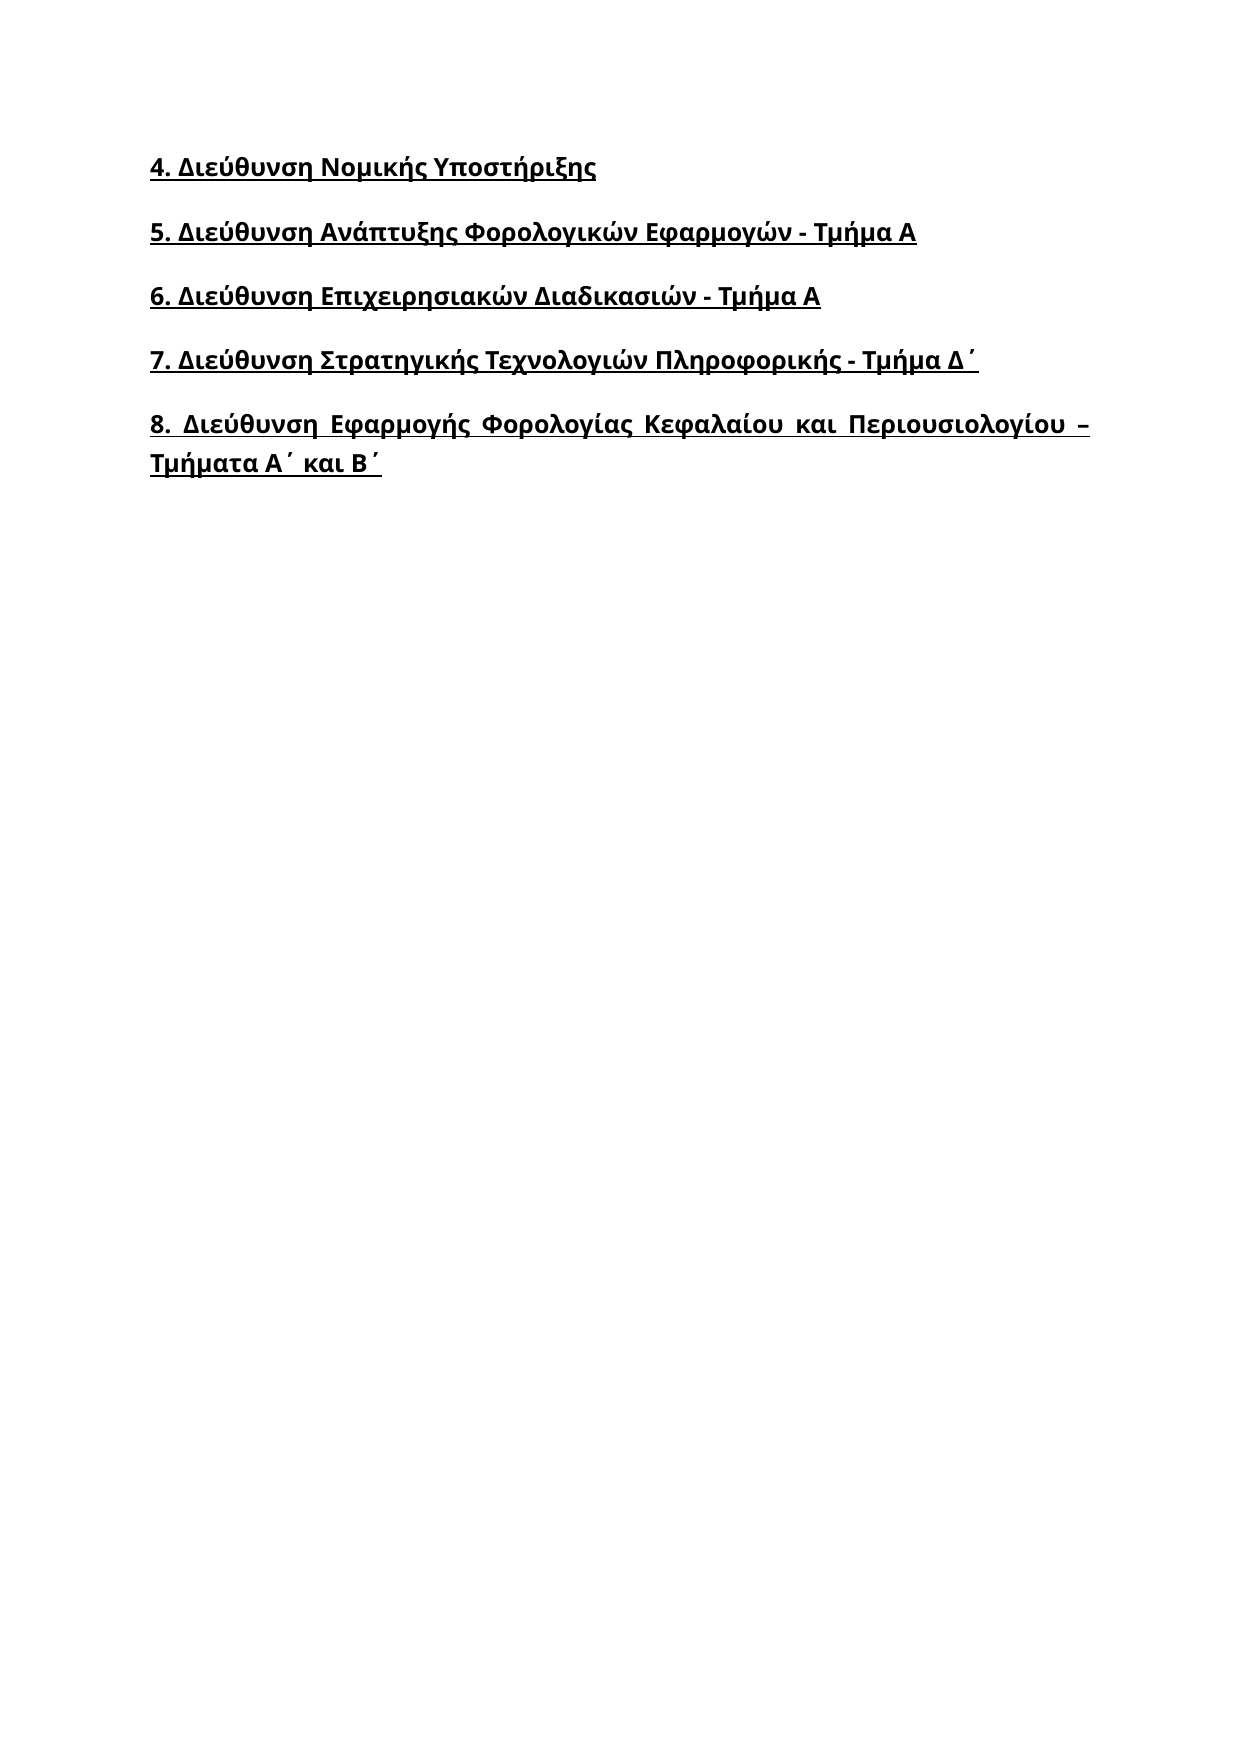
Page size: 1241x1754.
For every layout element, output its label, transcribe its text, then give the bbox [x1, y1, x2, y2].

text 7. Διεύθυνση Στρατηγικής Τεχνολογιών Πληροφορικής - Τμήμα Δ΄ [150, 342, 1090, 377]
text 5. Διεύθυνση Ανάπτυξης Φορολογικών Εφαρμογών - Τμήμα Α [150, 214, 1090, 248]
text 8. Διεύθυνση Εφαρμογής Φορολογίας Κεφαλαίου και Περιουσιολογίου – [150, 407, 1090, 436]
text Τμήματα Α΄ και Β΄ [150, 437, 1090, 480]
text 4. Διεύθυνση Νομικής Υποστήριξης [150, 150, 1090, 184]
text 6. Διεύθυνση Επιχειρησιακών Διαδικασιών - Τμήμα Α [150, 278, 1090, 312]
